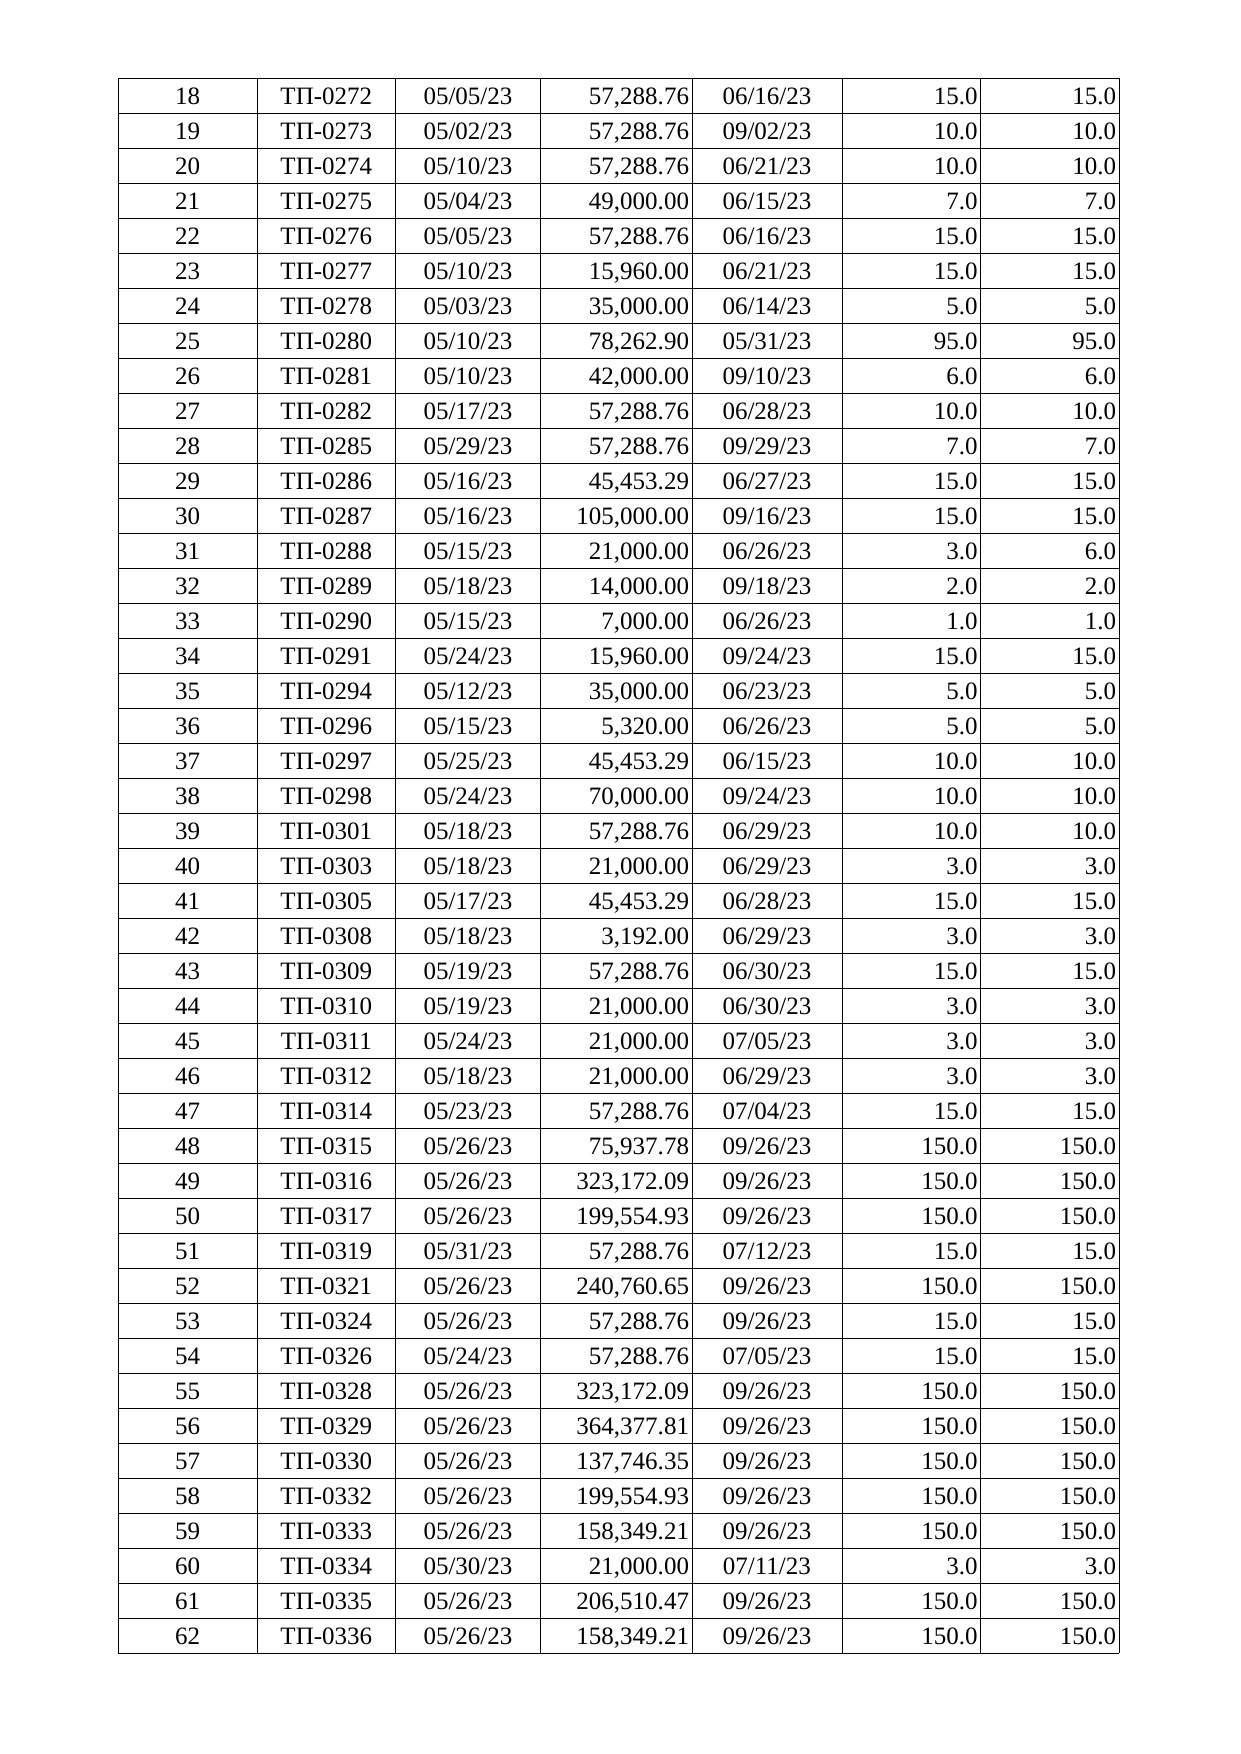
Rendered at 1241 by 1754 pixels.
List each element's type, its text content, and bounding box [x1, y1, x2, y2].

table_cell ТП-0286 [258, 464, 395, 498]
table_cell 150,0 [843, 1129, 980, 1163]
table_cell 33 [119, 604, 257, 638]
table_cell 24.05.23 [396, 639, 540, 673]
table_cell ТП-0296 [258, 709, 395, 743]
table_cell 3,0 [843, 1059, 980, 1093]
table_cell 26.05.23 [396, 1164, 540, 1198]
table_cell 26.09.23 [693, 1514, 842, 1548]
table_cell ТП-0285 [258, 429, 395, 463]
table_cell 3 192,00 [541, 919, 692, 953]
table_cell 55 [119, 1374, 257, 1408]
table_cell 15.05.23 [396, 534, 540, 568]
table_cell 26.09.23 [693, 1199, 842, 1233]
table_cell 26.05.23 [396, 1409, 540, 1443]
table_cell 46 [119, 1059, 257, 1093]
table_cell ТП-0332 [258, 1479, 395, 1513]
table_cell 150,0 [981, 1199, 1119, 1233]
table_cell 10,0 [843, 394, 980, 428]
table_cell 3,0 [981, 1549, 1119, 1583]
table_cell 16.05.23 [396, 499, 540, 533]
table_cell 18.05.23 [396, 569, 540, 603]
table_cell 95,0 [981, 324, 1119, 358]
table_cell 02.09.23 [693, 114, 842, 148]
table_cell 15,0 [981, 79, 1119, 113]
table_cell 26 [119, 359, 257, 393]
table_cell 42 000,00 [541, 359, 692, 393]
table_cell 30.06.23 [693, 954, 842, 988]
table_cell 24.09.23 [693, 779, 842, 813]
table_cell 15,0 [843, 499, 980, 533]
table_cell 15,0 [981, 884, 1119, 918]
table_cell ТП-0317 [258, 1199, 395, 1233]
table_cell 57 288,76 [541, 114, 692, 148]
table_cell ТП-0294 [258, 674, 395, 708]
table_cell 18.05.23 [396, 919, 540, 953]
table_cell 30.05.23 [396, 1549, 540, 1583]
table_cell 26.05.23 [396, 1199, 540, 1233]
table_cell 5,0 [981, 709, 1119, 743]
table_cell 41 [119, 884, 257, 918]
table_cell 15,0 [981, 639, 1119, 673]
table_cell ТП-0277 [258, 254, 395, 288]
table_cell 15,0 [981, 499, 1119, 533]
table_cell 15 960,00 [541, 254, 692, 288]
table_cell 15,0 [981, 954, 1119, 988]
table_cell 29.06.23 [693, 814, 842, 848]
table_cell 26.05.23 [396, 1129, 540, 1163]
table_cell 05.07.23 [693, 1339, 842, 1373]
table_cell ТП-0274 [258, 149, 395, 183]
table_cell 7,0 [843, 184, 980, 218]
table_cell 150,0 [843, 1479, 980, 1513]
table_cell 26.05.23 [396, 1444, 540, 1478]
table_cell 2,0 [843, 569, 980, 603]
table_cell 57 288,76 [541, 429, 692, 463]
table_cell 16.06.23 [693, 79, 842, 113]
table_cell 3,0 [981, 919, 1119, 953]
table_cell 18.05.23 [396, 814, 540, 848]
table_cell 49 [119, 1164, 257, 1198]
table_cell 39 [119, 814, 257, 848]
table_cell 49 000,00 [541, 184, 692, 218]
table_cell 150,0 [843, 1374, 980, 1408]
table_cell 15,0 [843, 464, 980, 498]
table_cell 18.05.23 [396, 849, 540, 883]
table_cell 70 000,00 [541, 779, 692, 813]
table_cell 364 377,81 [541, 1409, 692, 1443]
table_cell 29.05.23 [396, 429, 540, 463]
table_cell 1,0 [843, 604, 980, 638]
table_cell 5,0 [843, 289, 980, 323]
table_cell 19.05.23 [396, 954, 540, 988]
table_cell 21 000,00 [541, 1024, 692, 1058]
table_cell 150,0 [843, 1584, 980, 1618]
table_cell 42 [119, 919, 257, 953]
table_cell 5,0 [981, 289, 1119, 323]
table_cell 57 288,76 [541, 1304, 692, 1338]
table_cell ТП-0291 [258, 639, 395, 673]
table_cell ТП-0276 [258, 219, 395, 253]
table_cell 26.06.23 [693, 534, 842, 568]
table_cell 150,0 [843, 1269, 980, 1303]
table_cell 3,0 [981, 849, 1119, 883]
table_cell 45 453,29 [541, 884, 692, 918]
table_cell 25.05.23 [396, 744, 540, 778]
table_cell 5 320,00 [541, 709, 692, 743]
table_cell 10,0 [981, 779, 1119, 813]
table_cell 21 000,00 [541, 534, 692, 568]
table_cell 15,0 [981, 1339, 1119, 1373]
table_cell 199 554,93 [541, 1479, 692, 1513]
table_cell 28.06.23 [693, 884, 842, 918]
table_cell 15,0 [981, 254, 1119, 288]
table_cell ТП-0303 [258, 849, 395, 883]
table_cell 150,0 [843, 1619, 980, 1653]
table_cell 21.06.23 [693, 149, 842, 183]
table_cell 150,0 [843, 1444, 980, 1478]
table_cell 26.09.23 [693, 1479, 842, 1513]
table_cell 44 [119, 989, 257, 1023]
table_cell 18.05.23 [396, 1059, 540, 1093]
table_cell 26.06.23 [693, 604, 842, 638]
table_cell 15,0 [843, 1094, 980, 1128]
table_cell 15,0 [843, 954, 980, 988]
table_cell 30.06.23 [693, 989, 842, 1023]
table_cell 29.06.23 [693, 849, 842, 883]
table_cell 26.05.23 [396, 1304, 540, 1338]
table_cell 10,0 [981, 394, 1119, 428]
table_cell 28.06.23 [693, 394, 842, 428]
table_cell 5,0 [843, 709, 980, 743]
table_cell 32 [119, 569, 257, 603]
table_cell ТП-0315 [258, 1129, 395, 1163]
table_cell 3,0 [843, 989, 980, 1023]
table_cell 26.05.23 [396, 1584, 540, 1618]
table_cell 150,0 [981, 1444, 1119, 1478]
table_cell 05.05.23 [396, 219, 540, 253]
table_cell 3,0 [843, 919, 980, 953]
table_cell 150,0 [981, 1164, 1119, 1198]
table_cell 10,0 [981, 149, 1119, 183]
table_cell 35 000,00 [541, 674, 692, 708]
table_cell ТП-0319 [258, 1234, 395, 1268]
table_cell 10.05.23 [396, 324, 540, 358]
table_cell 57 288,76 [541, 814, 692, 848]
table_cell 57 288,76 [541, 79, 692, 113]
table_cell 25 [119, 324, 257, 358]
table_cell 04.07.23 [693, 1094, 842, 1128]
table_cell 10,0 [843, 814, 980, 848]
table_cell 150,0 [981, 1374, 1119, 1408]
table_cell 43 [119, 954, 257, 988]
table_cell 150,0 [981, 1584, 1119, 1618]
table_cell 18 [119, 79, 257, 113]
table_cell 21.06.23 [693, 254, 842, 288]
table_cell 29.06.23 [693, 1059, 842, 1093]
table_cell 28 [119, 429, 257, 463]
table_cell 10,0 [843, 114, 980, 148]
table_cell 19 [119, 114, 257, 148]
table_cell 11.07.23 [693, 1549, 842, 1583]
table_cell 10,0 [981, 744, 1119, 778]
table_cell 10,0 [981, 114, 1119, 148]
table_cell 35 000,00 [541, 289, 692, 323]
table_cell ТП-0273 [258, 114, 395, 148]
table_cell 10.05.23 [396, 149, 540, 183]
table_cell ТП-0314 [258, 1094, 395, 1128]
table_cell 150,0 [981, 1269, 1119, 1303]
table_cell 19.05.23 [396, 989, 540, 1023]
table_cell 3,0 [843, 849, 980, 883]
table_cell 45 453,29 [541, 464, 692, 498]
table_cell 61 [119, 1584, 257, 1618]
table_cell 16.09.23 [693, 499, 842, 533]
table_cell 57 [119, 1444, 257, 1478]
table_cell 57 288,76 [541, 394, 692, 428]
table_cell ТП-0311 [258, 1024, 395, 1058]
table_cell 29.09.23 [693, 429, 842, 463]
table_cell 323 172,09 [541, 1164, 692, 1198]
table_cell 3,0 [981, 1059, 1119, 1093]
table_cell ТП-0329 [258, 1409, 395, 1443]
table_cell ТП-0324 [258, 1304, 395, 1338]
table_cell 150,0 [843, 1199, 980, 1233]
table_cell 105 000,00 [541, 499, 692, 533]
table_cell ТП-0336 [258, 1619, 395, 1653]
table_cell 3,0 [843, 1549, 980, 1583]
table_cell 20 [119, 149, 257, 183]
table_cell 15,0 [981, 1234, 1119, 1268]
table_cell 21 [119, 184, 257, 218]
table_cell 21 000,00 [541, 849, 692, 883]
table_cell 7,0 [843, 429, 980, 463]
table_cell 15.06.23 [693, 744, 842, 778]
table_cell 53 [119, 1304, 257, 1338]
table_cell 52 [119, 1269, 257, 1303]
table_cell 37 [119, 744, 257, 778]
table_cell 34 [119, 639, 257, 673]
table_cell 199 554,93 [541, 1199, 692, 1233]
table_cell 31.05.23 [693, 324, 842, 358]
table_cell 24.05.23 [396, 1339, 540, 1373]
table_cell 14 000,00 [541, 569, 692, 603]
table_cell 26.09.23 [693, 1444, 842, 1478]
table_cell 57 288,76 [541, 954, 692, 988]
table_cell 57 288,76 [541, 1339, 692, 1373]
table_cell 60 [119, 1549, 257, 1583]
table_cell ТП-0297 [258, 744, 395, 778]
table_cell 22 [119, 219, 257, 253]
table_cell ТП-0278 [258, 289, 395, 323]
table_cell 05.05.23 [396, 79, 540, 113]
table_cell 29 [119, 464, 257, 498]
table_cell 2,0 [981, 569, 1119, 603]
table_cell 31 [119, 534, 257, 568]
table_cell 57 288,76 [541, 1234, 692, 1268]
table_cell ТП-0290 [258, 604, 395, 638]
table_cell ТП-0282 [258, 394, 395, 428]
table_cell 26.09.23 [693, 1304, 842, 1338]
table_cell 26.09.23 [693, 1129, 842, 1163]
table_cell ТП-0310 [258, 989, 395, 1023]
table_cell 26.05.23 [396, 1514, 540, 1548]
table_cell 15,0 [843, 639, 980, 673]
table_cell 56 [119, 1409, 257, 1443]
table_cell ТП-0308 [258, 919, 395, 953]
table_cell 26.05.23 [396, 1374, 540, 1408]
table_cell 50 [119, 1199, 257, 1233]
table_cell 150,0 [843, 1164, 980, 1198]
table_cell 3,0 [843, 534, 980, 568]
table_cell 54 [119, 1339, 257, 1373]
table_cell ТП-0301 [258, 814, 395, 848]
table_cell 45 453,29 [541, 744, 692, 778]
table_cell 24.09.23 [693, 639, 842, 673]
table_cell ТП-0281 [258, 359, 395, 393]
table_cell ТП-0272 [258, 79, 395, 113]
table_cell 12.07.23 [693, 1234, 842, 1268]
table_cell 10.09.23 [693, 359, 842, 393]
table_cell 27 [119, 394, 257, 428]
table_cell 26.09.23 [693, 1409, 842, 1443]
table_cell 15,0 [843, 219, 980, 253]
table_cell 15,0 [843, 254, 980, 288]
table_cell 26.05.23 [396, 1479, 540, 1513]
table_cell 21 000,00 [541, 1059, 692, 1093]
table_cell 16.05.23 [396, 464, 540, 498]
table_cell 21 000,00 [541, 1549, 692, 1583]
table_cell ТП-0333 [258, 1514, 395, 1548]
table_cell 27.06.23 [693, 464, 842, 498]
table_cell 04.05.23 [396, 184, 540, 218]
table_cell 7 000,00 [541, 604, 692, 638]
table_cell 17.05.23 [396, 884, 540, 918]
table_cell 03.05.23 [396, 289, 540, 323]
table_cell 150,0 [981, 1479, 1119, 1513]
table_cell 47 [119, 1094, 257, 1128]
table_cell 3,0 [981, 989, 1119, 1023]
table_cell 23.05.23 [396, 1094, 540, 1128]
table_cell 5,0 [981, 674, 1119, 708]
table_cell 40 [119, 849, 257, 883]
table_cell 150,0 [981, 1129, 1119, 1163]
table_cell 45 [119, 1024, 257, 1058]
table_cell 15,0 [981, 219, 1119, 253]
table_cell 6,0 [843, 359, 980, 393]
table_cell ТП-0321 [258, 1269, 395, 1303]
table_cell 6,0 [981, 534, 1119, 568]
table_cell 57 288,76 [541, 1094, 692, 1128]
table_cell ТП-0335 [258, 1584, 395, 1618]
table_cell ТП-0288 [258, 534, 395, 568]
table_cell 18.09.23 [693, 569, 842, 603]
table_cell 150,0 [981, 1619, 1119, 1653]
table_cell 05.07.23 [693, 1024, 842, 1058]
table_cell 15 960,00 [541, 639, 692, 673]
table_cell ТП-0330 [258, 1444, 395, 1478]
table_cell 26.09.23 [693, 1619, 842, 1653]
table_cell 26.09.23 [693, 1269, 842, 1303]
table_cell 36 [119, 709, 257, 743]
table_cell 15,0 [843, 1304, 980, 1338]
table_cell 10,0 [843, 779, 980, 813]
table_cell 150,0 [843, 1409, 980, 1443]
table_cell 26.09.23 [693, 1584, 842, 1618]
table_cell 26.09.23 [693, 1164, 842, 1198]
table_cell 78 262,90 [541, 324, 692, 358]
table_cell 57 288,76 [541, 219, 692, 253]
table_cell ТП-0289 [258, 569, 395, 603]
table_cell 29.06.23 [693, 919, 842, 953]
table_cell 17.05.23 [396, 394, 540, 428]
table_cell 15,0 [843, 884, 980, 918]
table_cell 10.05.23 [396, 254, 540, 288]
table_cell 24.05.23 [396, 779, 540, 813]
table_cell 150,0 [981, 1409, 1119, 1443]
table_cell ТП-0328 [258, 1374, 395, 1408]
table_cell 15,0 [981, 1094, 1119, 1128]
table_cell 26.06.23 [693, 709, 842, 743]
table_cell 15.05.23 [396, 604, 540, 638]
table_cell 10,0 [981, 814, 1119, 848]
table_cell 6,0 [981, 359, 1119, 393]
table_cell 26.05.23 [396, 1619, 540, 1653]
table_cell 10,0 [843, 149, 980, 183]
table_cell 23 [119, 254, 257, 288]
table_cell 323 172,09 [541, 1374, 692, 1408]
table_cell 12.05.23 [396, 674, 540, 708]
table_cell 21 000,00 [541, 989, 692, 1023]
table_cell 5,0 [843, 674, 980, 708]
table_cell 23.06.23 [693, 674, 842, 708]
table_cell 38 [119, 779, 257, 813]
table_cell 35 [119, 674, 257, 708]
table_cell 26.05.23 [396, 1269, 540, 1303]
table_cell ТП-0305 [258, 884, 395, 918]
table_cell 10,0 [843, 744, 980, 778]
table_cell 15,0 [981, 1304, 1119, 1338]
table_cell 10.05.23 [396, 359, 540, 393]
table_cell 75 937,78 [541, 1129, 692, 1163]
table_cell 158 349,21 [541, 1619, 692, 1653]
table_cell 62 [119, 1619, 257, 1653]
table_cell ТП-0287 [258, 499, 395, 533]
table_cell 15,0 [843, 1234, 980, 1268]
table_cell ТП-0275 [258, 184, 395, 218]
table_cell 31.05.23 [396, 1234, 540, 1268]
table_cell 206 510,47 [541, 1584, 692, 1618]
table_cell 24 [119, 289, 257, 323]
table_cell 137 746,35 [541, 1444, 692, 1478]
table_cell ТП-0280 [258, 324, 395, 358]
table_cell 150,0 [843, 1514, 980, 1548]
table_cell 02.05.23 [396, 114, 540, 148]
table_cell 14.06.23 [693, 289, 842, 323]
table_cell 24.05.23 [396, 1024, 540, 1058]
table_cell 15,0 [843, 79, 980, 113]
table_cell 150,0 [981, 1514, 1119, 1548]
table_cell 7,0 [981, 184, 1119, 218]
table_cell 57 288,76 [541, 149, 692, 183]
table_cell ТП-0326 [258, 1339, 395, 1373]
table_cell 3,0 [843, 1024, 980, 1058]
table_cell 51 [119, 1234, 257, 1268]
table_cell 15,0 [981, 464, 1119, 498]
table_cell 30 [119, 499, 257, 533]
table_cell ТП-0298 [258, 779, 395, 813]
table_cell 7,0 [981, 429, 1119, 463]
table_cell ТП-0312 [258, 1059, 395, 1093]
table_cell 26.09.23 [693, 1374, 842, 1408]
table_cell 3,0 [981, 1024, 1119, 1058]
table_cell 1,0 [981, 604, 1119, 638]
table_cell 59 [119, 1514, 257, 1548]
table_cell 15.05.23 [396, 709, 540, 743]
table_cell ТП-0316 [258, 1164, 395, 1198]
table_cell ТП-0309 [258, 954, 395, 988]
table_cell 16.06.23 [693, 219, 842, 253]
table_cell 15.06.23 [693, 184, 842, 218]
table_cell 15,0 [843, 1339, 980, 1373]
table_cell 158 349,21 [541, 1514, 692, 1548]
table_cell ТП-0334 [258, 1549, 395, 1583]
table_cell 95,0 [843, 324, 980, 358]
table_cell 58 [119, 1479, 257, 1513]
table_cell 240 760,65 [541, 1269, 692, 1303]
table_cell 48 [119, 1129, 257, 1163]
